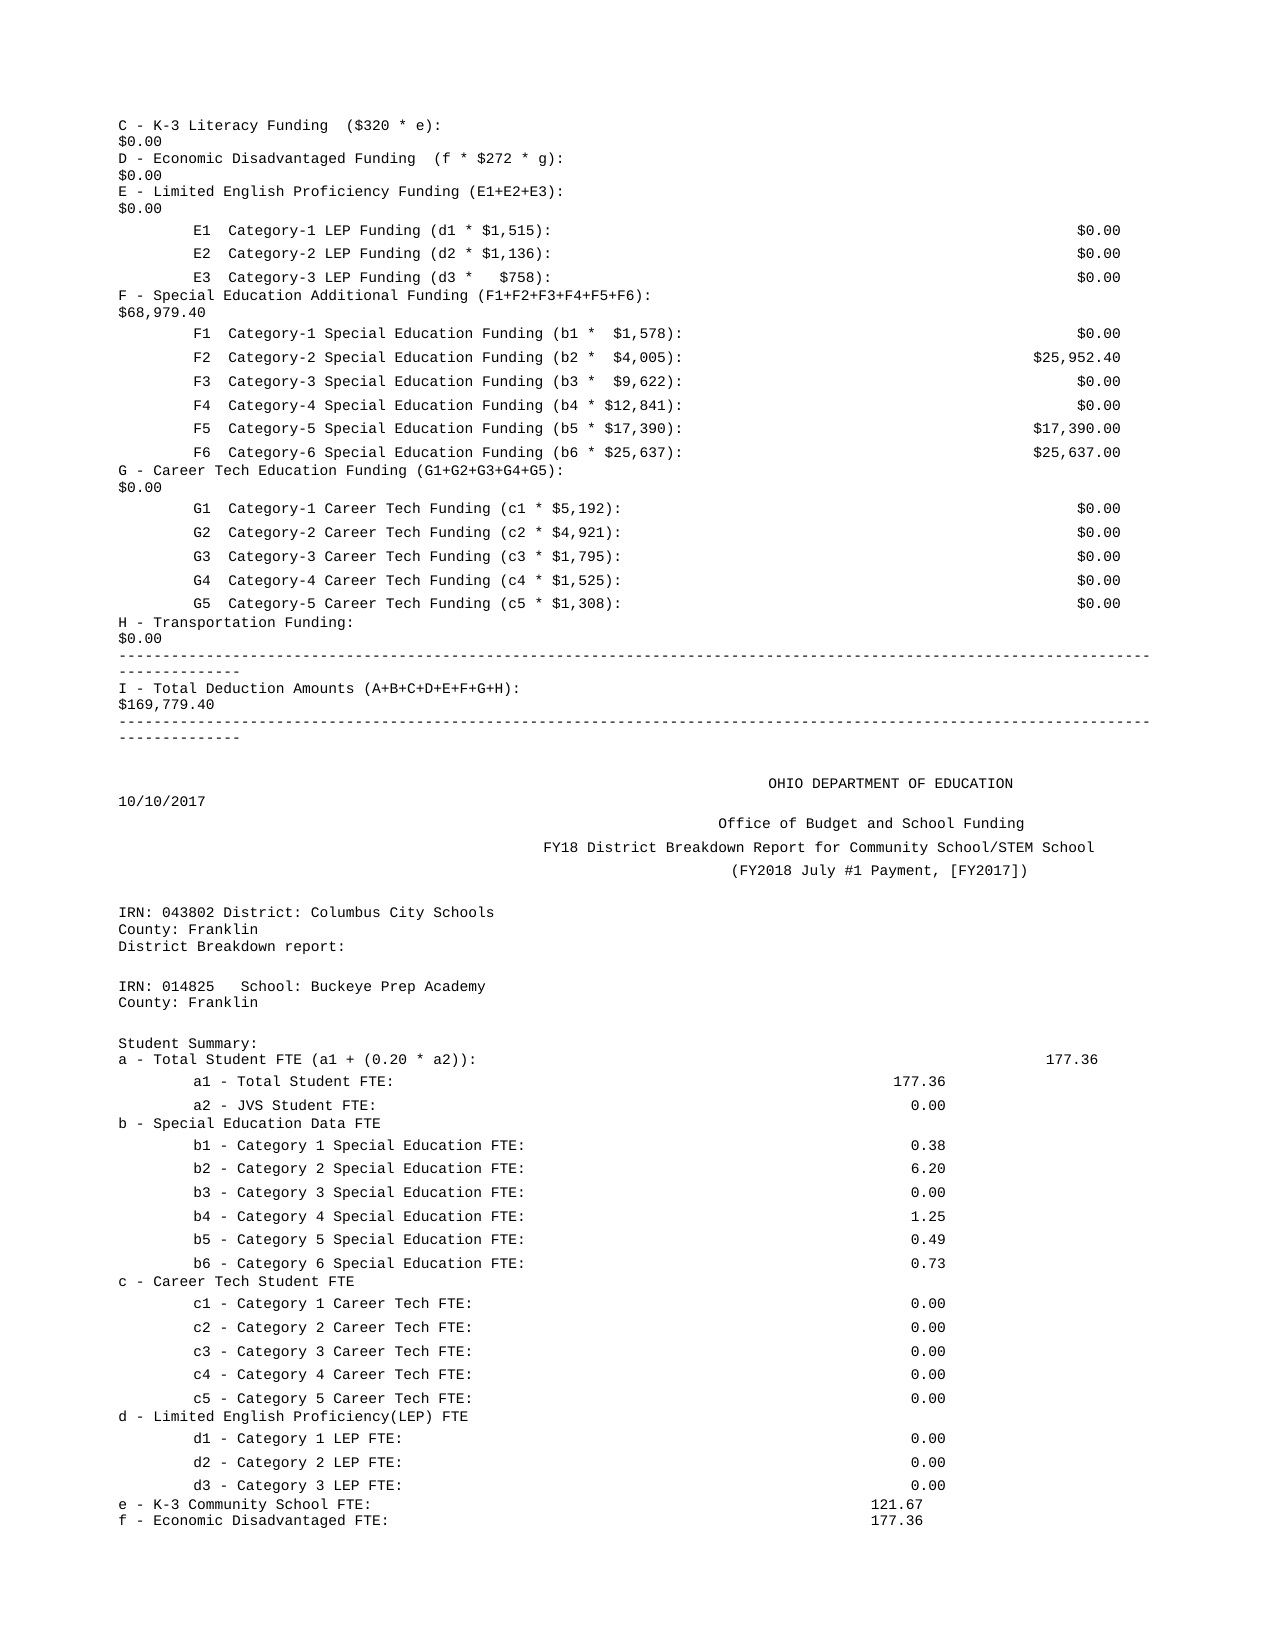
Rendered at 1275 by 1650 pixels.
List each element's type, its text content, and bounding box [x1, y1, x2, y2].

text a1 - Total Student FTE: 177.36 [118, 1069, 1157, 1093]
text IRN: 043802 District: Columbus City Schools County: Franklin [118, 906, 1157, 939]
text c - Career Tech Student FTE [118, 1275, 1157, 1291]
text c4 - Category 4 Career Tech FTE: 0.00 [118, 1362, 1157, 1386]
text F5 Category-5 Special Education Funding (b5 * $17,390): $17,390.00 [118, 416, 1157, 440]
text F4 Category-4 Special Education Funding (b4 * $12,841): $0.00 [118, 392, 1157, 416]
text c1 - Category 1 Career Tech FTE: 0.00 [118, 1291, 1157, 1315]
text b5 - Category 5 Special Education FTE: 0.49 [118, 1227, 1157, 1251]
text f - Economic Disadvantaged FTE: 177.36 [118, 1513, 1157, 1530]
text F - Special Education Additional Funding (F1+F2+F3+F4+F5+F6): $68,979.40 [118, 288, 1157, 322]
text G2 Category-2 Career Tech Funding (c2 * $4,921): $0.00 [118, 520, 1157, 544]
text G - Career Tech Education Funding (G1+G2+G3+G4+G5): $0.00 [118, 463, 1157, 497]
text G4 Category-4 Career Tech Funding (c4 * $1,525): $0.00 [118, 567, 1157, 591]
text E3 Category-3 LEP Funding (d3 * $758): $0.00 [118, 265, 1157, 288]
text G5 Category-5 Career Tech Funding (c5 * $1,308): $0.00 [118, 591, 1157, 615]
text I - Total Deduction Amounts (A+B+C+D+E+F+G+H): $169,779.40 [118, 681, 1157, 714]
text F6 Category-6 Special Education Funding (b6 * $25,637): $25,637.00 [118, 440, 1157, 463]
text b - Special Education Data FTE [118, 1116, 1157, 1133]
text b1 - Category 1 Special Education FTE: 0.38 [118, 1133, 1157, 1156]
text FY18 District Breakdown Report for Community School/STEM School [118, 835, 1157, 858]
text IRN: 014825 School: Buckeye Prep Academy County: Franklin [118, 979, 1157, 1012]
text d2 - Category 2 LEP FTE: 0.00 [118, 1450, 1157, 1473]
text c5 - Category 5 Career Tech FTE: 0.00 [118, 1386, 1157, 1409]
text F3 Category-3 Special Education Funding (b3 * $9,622): $0.00 [118, 369, 1157, 392]
text d1 - Category 1 LEP FTE: 0.00 [118, 1426, 1157, 1450]
text e - K-3 Community School FTE: 121.67 [118, 1497, 1157, 1513]
text E2 Category-2 LEP Funding (d2 * $1,136): $0.00 [118, 241, 1157, 265]
text b6 - Category 6 Special Education FTE: 0.73 [118, 1251, 1157, 1275]
text a - Total Student FTE (a1 + (0.20 * a2)): 177.36 [118, 1052, 1157, 1069]
text a2 - JVS Student FTE: 0.00 [118, 1093, 1157, 1116]
text C - K-3 Literacy Funding ($320 * e): $0.00 [118, 118, 1157, 151]
text Office of Budget and School Funding [118, 811, 1157, 835]
text (FY2018 July #1 Payment, [FY2017]) [118, 858, 1157, 882]
text ------------------------------------------------------------------------------------------------------------------------------------ [118, 648, 1157, 681]
text b4 - Category 4 Special Education FTE: 1.25 [118, 1204, 1157, 1227]
text E - Limited English Proficiency Funding (E1+E2+E3): $0.00 [118, 184, 1157, 217]
text E1 Category-1 LEP Funding (d1 * $1,515): $0.00 [118, 217, 1157, 241]
text G3 Category-3 Career Tech Funding (c3 * $1,795): $0.00 [118, 544, 1157, 567]
text c2 - Category 2 Career Tech FTE: 0.00 [118, 1315, 1157, 1338]
text F1 Category-1 Special Education Funding (b1 * $1,578): $0.00 [118, 322, 1157, 345]
text b2 - Category 2 Special Education FTE: 6.20 [118, 1156, 1157, 1180]
text G1 Category-1 Career Tech Funding (c1 * $5,192): $0.00 [118, 497, 1157, 520]
text b3 - Category 3 Special Education FTE: 0.00 [118, 1180, 1157, 1204]
text d3 - Category 3 LEP FTE: 0.00 [118, 1473, 1157, 1497]
text D - Economic Disadvantaged Funding (f * $272 * g): $0.00 [118, 151, 1157, 184]
text Student Summary: [118, 1036, 1157, 1052]
text d - Limited English Proficiency(LEP) FTE [118, 1409, 1157, 1426]
text ------------------------------------------------------------------------------------------------------------------------------------ [118, 714, 1157, 747]
text c3 - Category 3 Career Tech FTE: 0.00 [118, 1338, 1157, 1362]
text F2 Category-2 Special Education Funding (b2 * $4,005): $25,952.40 [118, 345, 1157, 369]
text District Breakdown report: [118, 939, 1157, 955]
text H - Transportation Funding: $0.00 [118, 615, 1157, 648]
text OHIO DEPARTMENT OF EDUCATION 10/10/2017 [118, 771, 1157, 811]
